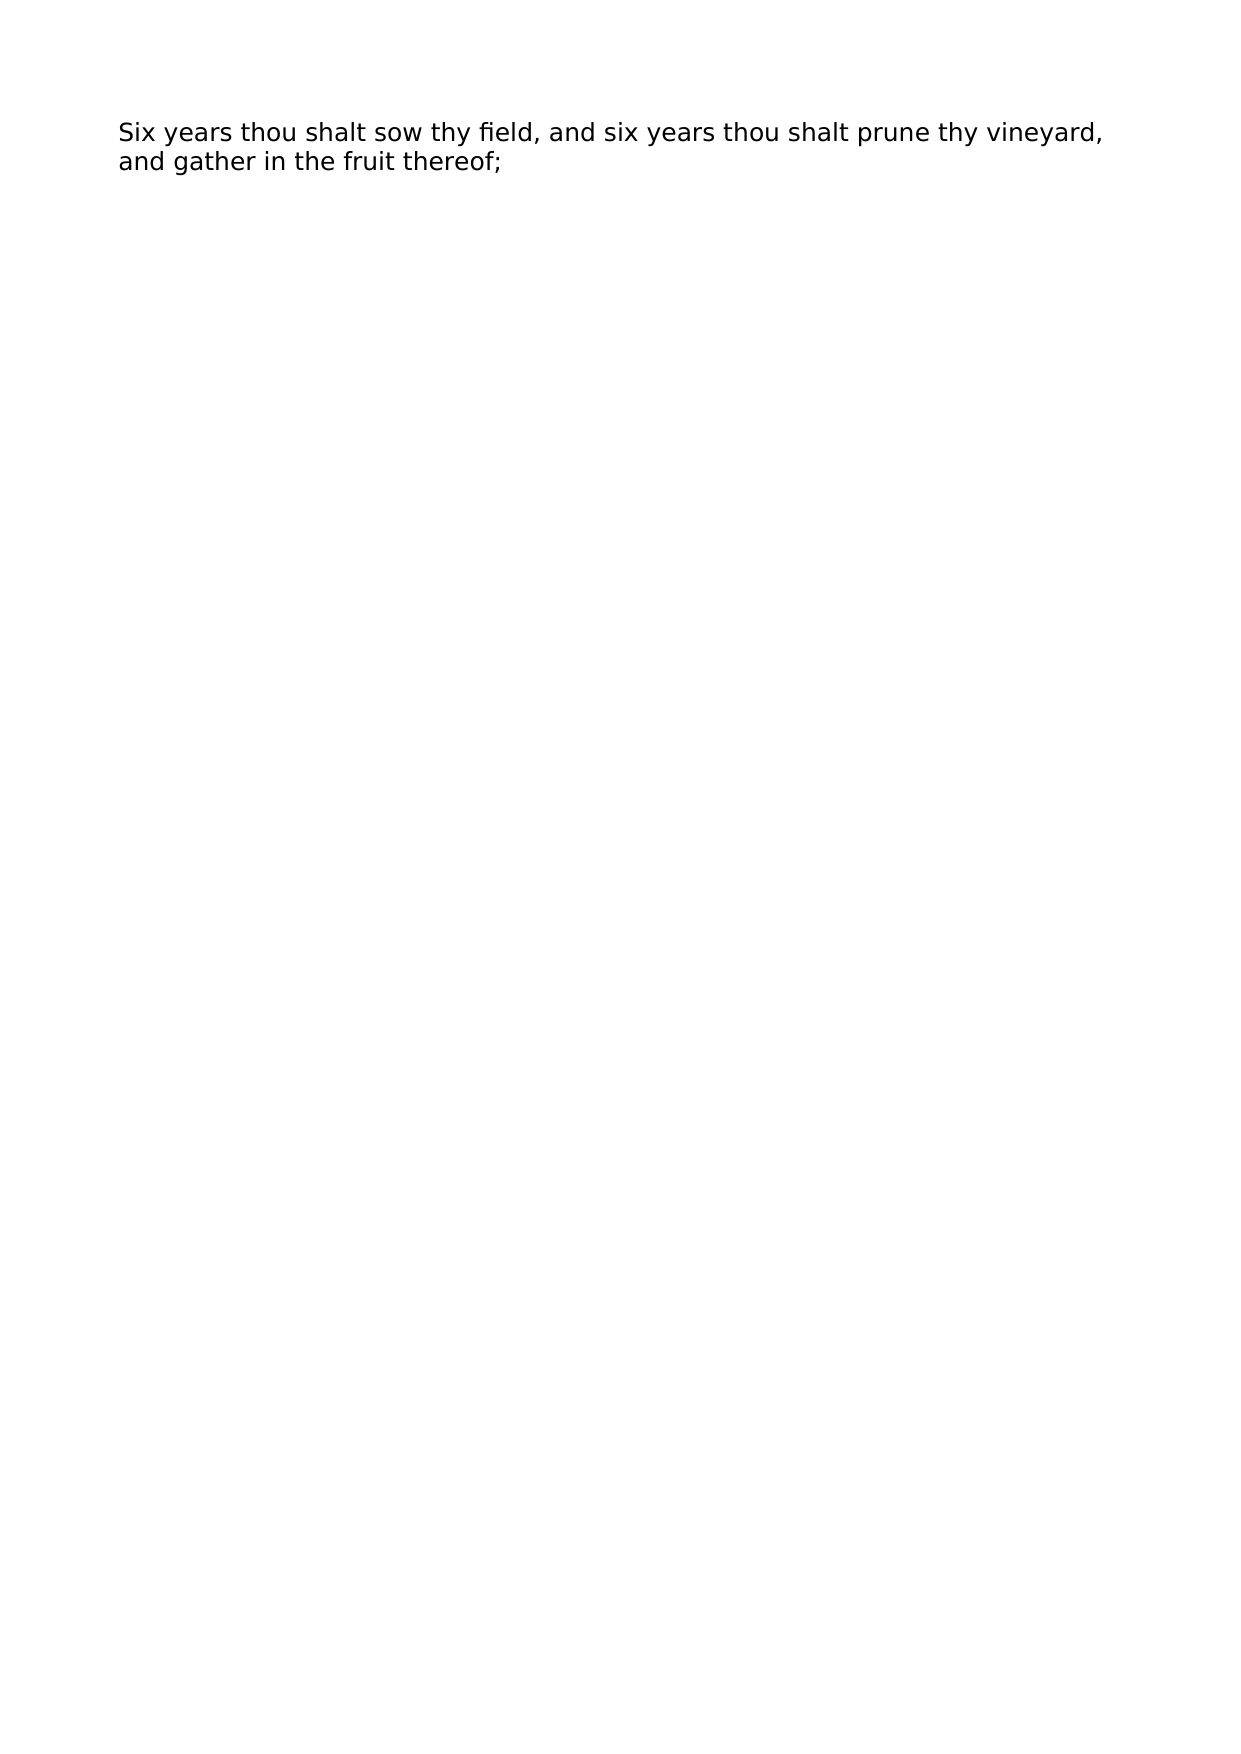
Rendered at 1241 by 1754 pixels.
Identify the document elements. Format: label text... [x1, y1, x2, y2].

text Six years thou shalt sow thy field, and six years thou shalt prune thy vineyard, and gather in the fruit thereof; [118, 118, 1122, 176]
